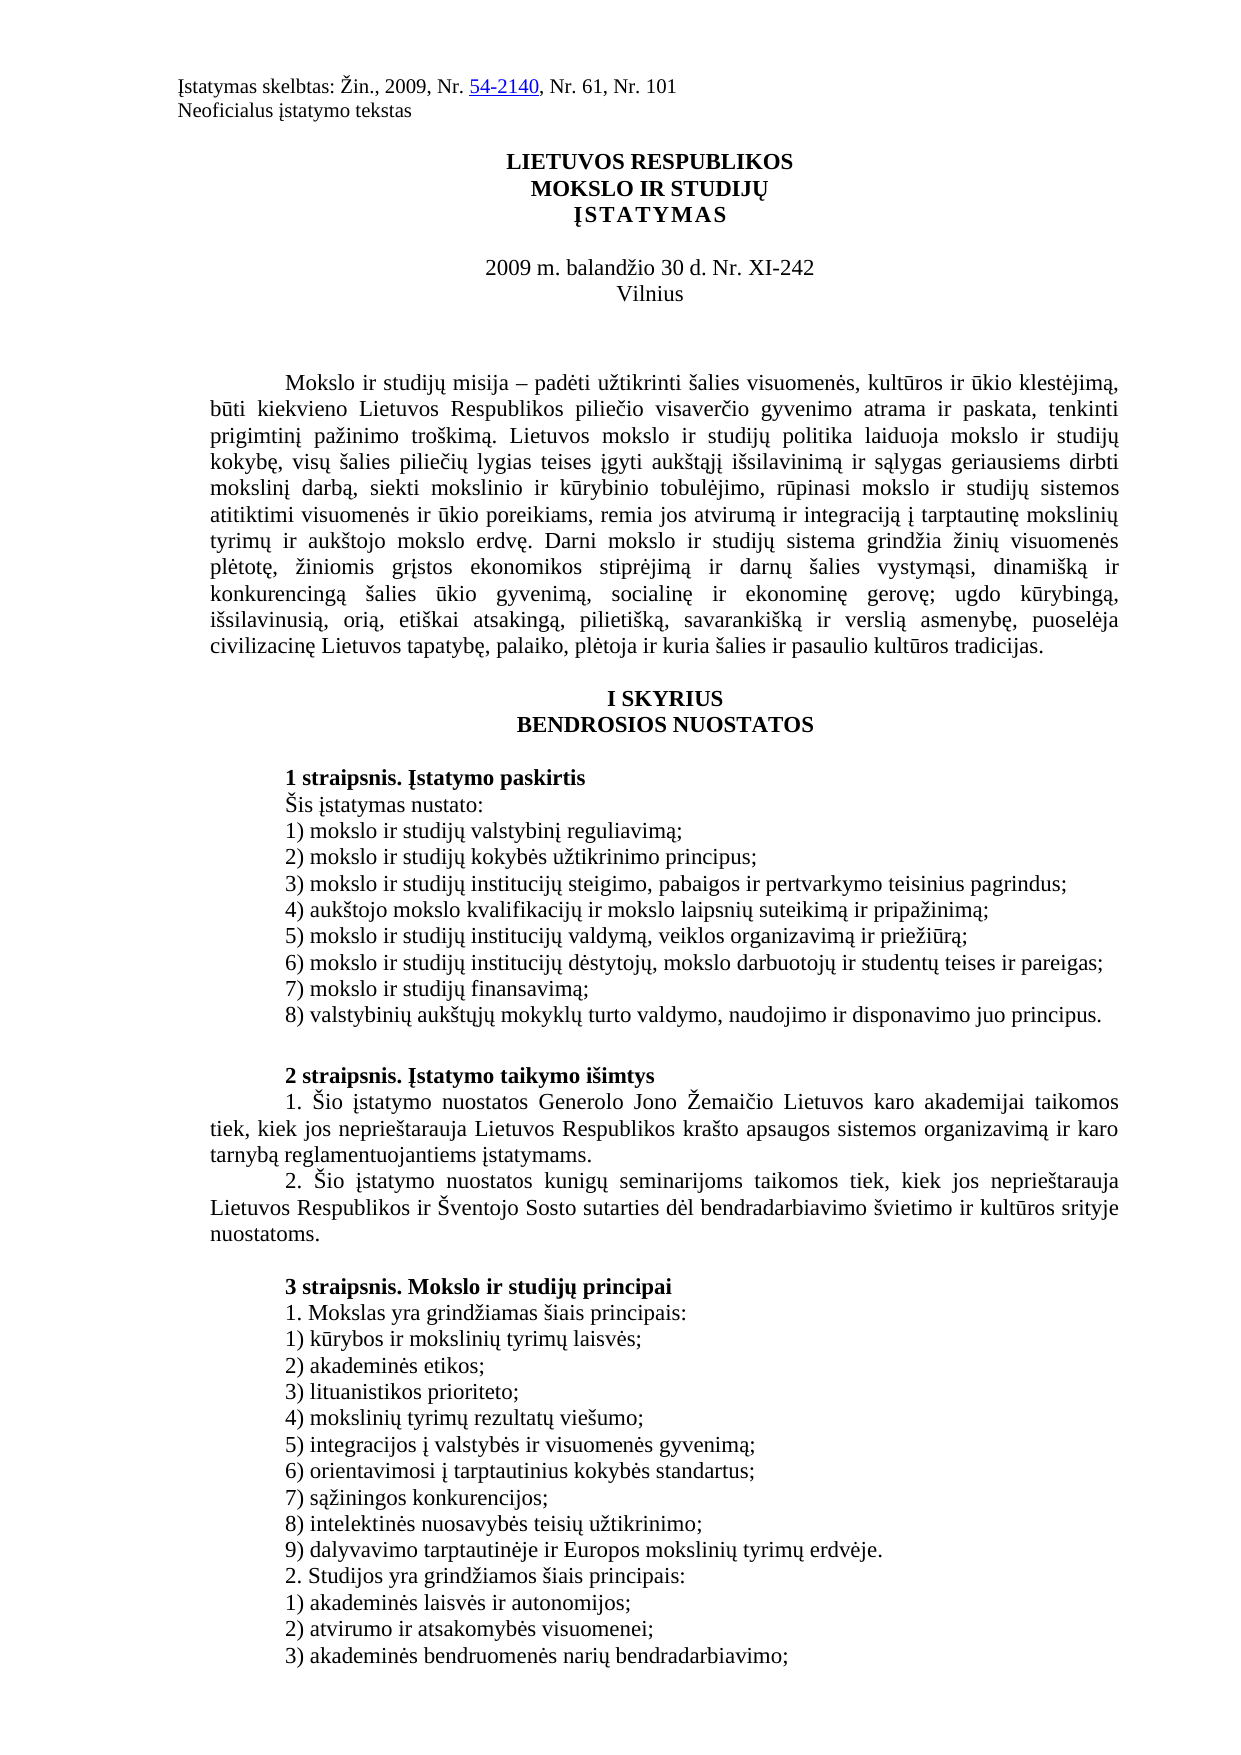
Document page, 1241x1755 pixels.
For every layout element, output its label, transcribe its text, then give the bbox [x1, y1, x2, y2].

text 8) intelektinės nuosavybės teisių užtikrinimo; [210, 1510, 1120, 1536]
text 3 straipsnis. Mokslo ir studijų principai [210, 1273, 1120, 1299]
text 6) orientavimosi į tarptautinius kokybės standartus; [210, 1457, 1120, 1483]
text 5) integracijos į valstybės ir visuomenės gyvenimą; [210, 1431, 1120, 1457]
text 3) lituanistikos prioriteto; [210, 1378, 1120, 1404]
text 7) sąžiningos konkurencijos; [210, 1483, 1120, 1510]
text BENDROSIOS NUOSTATOS [210, 712, 1120, 738]
text 4) mokslinių tyrimų rezultatų viešumo; [210, 1404, 1120, 1431]
text Neoficialus įstatymo tekstas [177, 98, 1122, 122]
text I SKYRIUS [210, 685, 1120, 712]
text 2) atvirumo ir atsakomybės visuomenei; [210, 1615, 1120, 1642]
text 5) mokslo ir studijų institucijų valdymą, veiklos organizavimą ir priežiūrą; [210, 922, 1120, 949]
text 8) valstybinių aukštųjų mokyklų turto valdymo, naudojimo ir disponavimo juo principus. [210, 1001, 1120, 1028]
text 2. Šio įstatymo nuostatos kunigų seminarijoms taikomos tiek, kiek jos neprieštarauja Lietuvos Respublikos ir Šventojo Sosto sutarties dėl bendradarbiavimo švietimo ir kultūros srityje nuostatoms. [210, 1167, 1120, 1246]
text Įstatymas skelbtas: Žin., 2009, Nr. 54-2140, Nr. 61, Nr. 101 [177, 74, 1122, 98]
text ĮSTATYMAS [177, 201, 1122, 227]
text Šis įstatymas nustato: [210, 791, 1120, 817]
text 3) akademinės bendruomenės narių bendradarbiavimo; [210, 1642, 1120, 1668]
text Mokslo ir studijų misija – padėti užtikrinti šalies visuomenės, kultūros ir ūkio klestėjimą, būti kiekvieno Lietuvos Respublikos piliečio visaverčio gyvenimo atrama ir paskata, tenkinti prigimtinį pažinimo troškimą. Lietuvos mokslo ir studijų politika laiduoja mokslo ir studijų kokybę, visų šalies piliečių lygias teises įgyti aukštąjį išsilavinimą ir sąlygas geriausiems dirbti mokslinį darbą, siekti mokslinio ir kūrybinio tobulėjimo, rūpinasi mokslo ir studijų sistemos atitiktimi visuomenės ir ūkio poreikiams, remia jos atvirumą ir integraciją į tarptautinę mokslinių tyrimų ir aukštojo mokslo erdvę. Darni mokslo ir studijų sistema grindžia žinių visuomenės plėtotę, žiniomis grįstos ekonomikos stiprėjimą ir darnų šalies vystymąsi, dinamišką ir konkurencingą šalies ūkio gyvenimą, socialinę ir ekonominę gerovę; ugdo kūrybingą, išsilavinusią, orią, etiškai atsakingą, pilietišką, savarankišką ir verslią asmenybę, puoselėja civilizacinę Lietuvos tapatybę, palaiko, plėtoja ir kuria šalies ir pasaulio kultūros tradicijas. [210, 369, 1120, 659]
text 3) mokslo ir studijų institucijų steigimo, pabaigos ir pertvarkymo teisinius pagrindus; [210, 870, 1120, 896]
text LIETUVOS RESPUBLIKOS [177, 148, 1122, 175]
text 2) mokslo ir studijų kokybės užtikrinimo principus; [210, 843, 1120, 870]
text 7) mokslo ir studijų finansavimą; [210, 975, 1120, 1001]
text 1. Mokslas yra grindžiamas šiais principais: [210, 1299, 1120, 1325]
text MOKSLO IR STUDIJŲ [177, 175, 1122, 201]
text 9) dalyvavimo tarptautinėje ir Europos mokslinių tyrimų erdvėje. [210, 1536, 1120, 1563]
text 6) mokslo ir studijų institucijų dėstytojų, mokslo darbuotojų ir studentų teises ir pareigas; [210, 949, 1120, 975]
text 1) mokslo ir studijų valstybinį reguliavimą; [210, 817, 1120, 843]
text 1) akademinės laisvės ir autonomijos; [210, 1589, 1120, 1615]
text 4) aukštojo mokslo kvalifikacijų ir mokslo laipsnių suteikimą ir pripažinimą; [210, 896, 1120, 922]
text 1. Šio įstatymo nuostatos Generolo Jono Žemaičio Lietuvos karo akademijai taikomos tiek, kiek jos neprieštarauja Lietuvos Respublikos krašto apsaugos sistemos organizavimą ir karo tarnybą reglamentuojantiems įstatymams. [210, 1088, 1120, 1167]
text 1 straipsnis. Įstatymo paskirtis [210, 764, 1120, 791]
text 2. Studijos yra grindžiamos šiais principais: [210, 1563, 1120, 1589]
text 2009 m. balandžio 30 d. Nr. XI-242 Vilnius [177, 254, 1122, 306]
text 1) kūrybos ir mokslinių tyrimų laisvės; [210, 1325, 1120, 1352]
text 2 straipsnis. Įstatymo taikymo išimtys [210, 1062, 1120, 1088]
text 2) akademinės etikos; [210, 1352, 1120, 1378]
